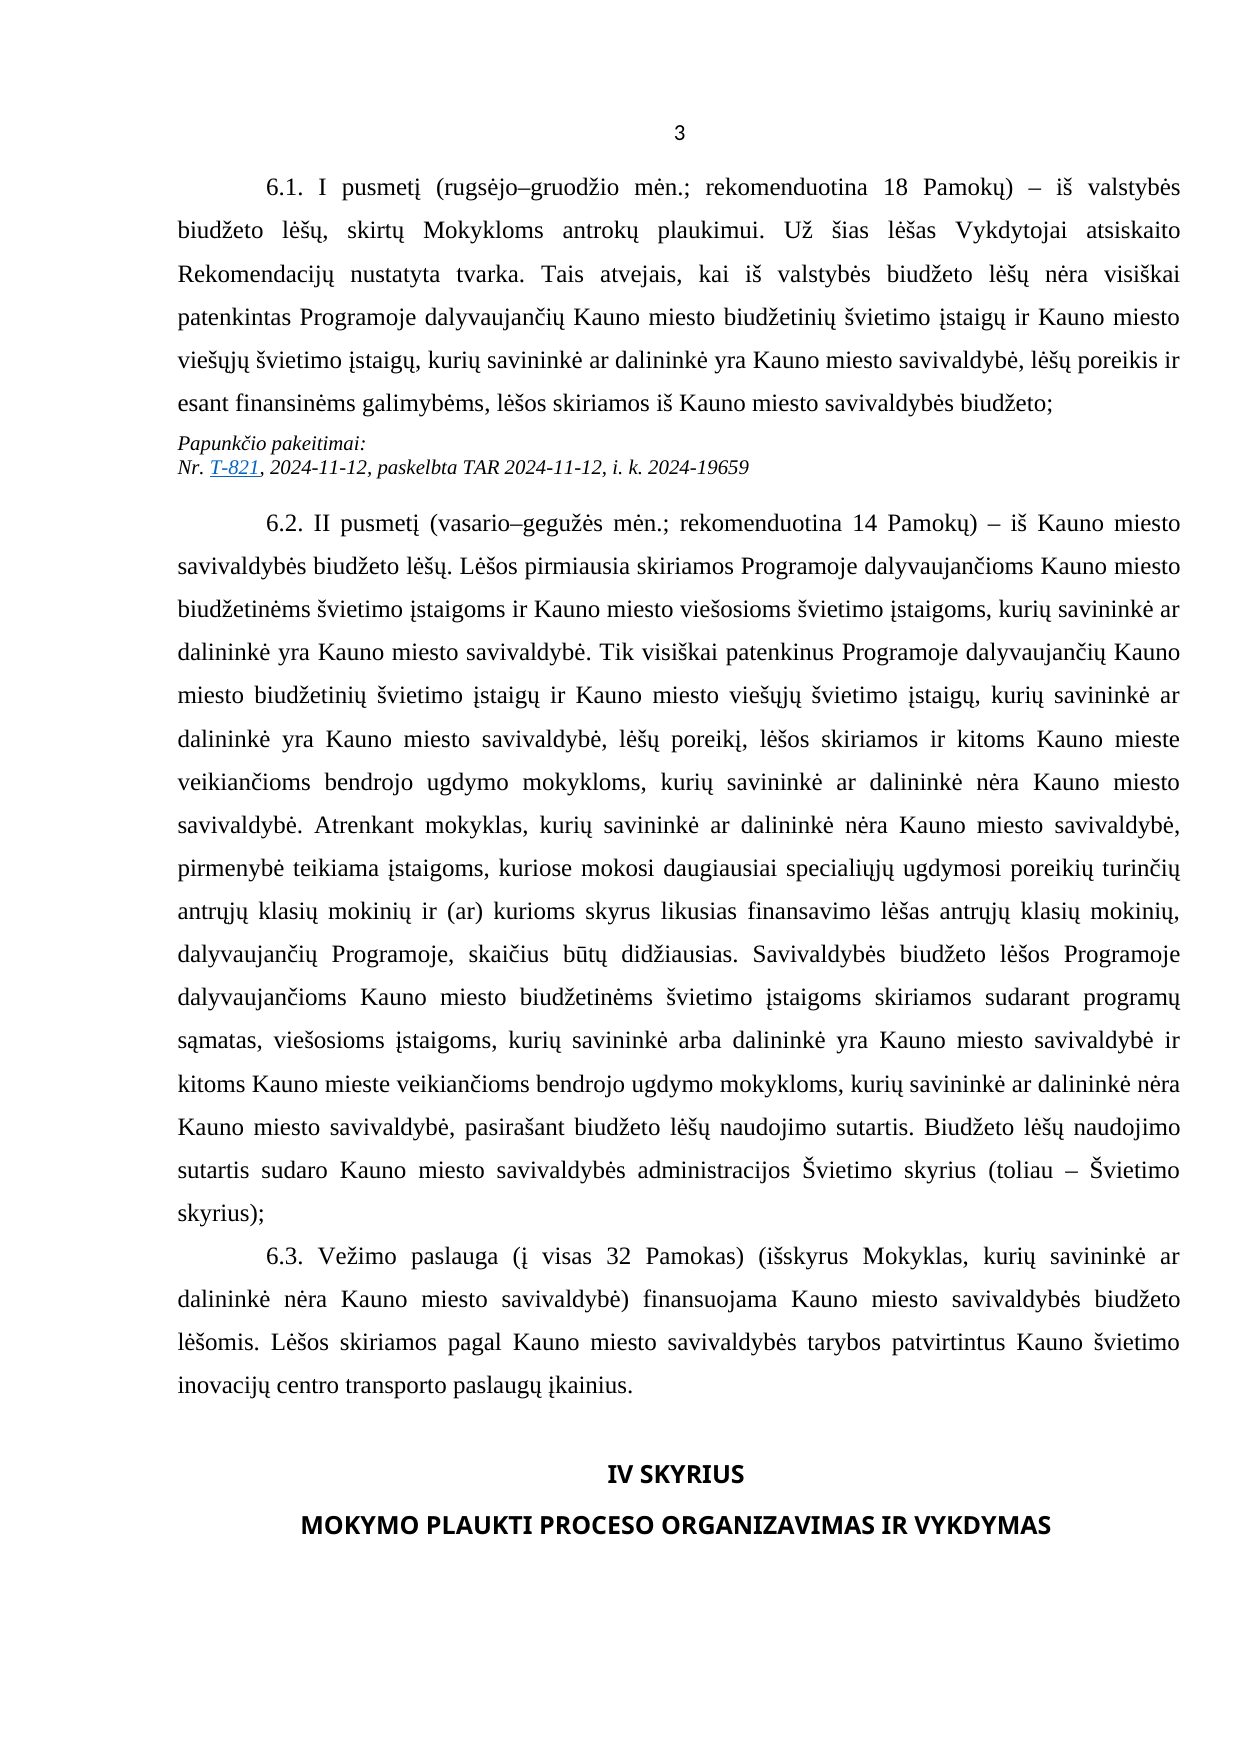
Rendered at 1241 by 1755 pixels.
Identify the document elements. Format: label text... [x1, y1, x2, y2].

text Papunkčio pakeitimai: [177, 431, 1181, 455]
text 6.1. I pusmetį (rugsėjo–gruodžio mėn.; rekomenduotina 18 Pamokų) – iš valstybės biudžeto lėšų, skirtų Mokykloms antrokų plaukimui. Už šias lėšas Vykdytojai atsiskaito Rekomendacijų nustatyta tvarka. Tais atvejais, kai iš valstybės biudžeto lėšų nėra visiškai patenkintas Programoje dalyvaujančių Kauno miesto biudžetinių švietimo įstaigų ir Kauno miesto viešųjų švietimo įstaigų, kurių savininkė ar dalininkė yra Kauno miesto savivaldybė, lėšų poreikis ir esant finansinėms galimybėms, lėšos skiriamos iš Kauno miesto savivaldybės biudžeto; [177, 172, 1181, 417]
text 6.2. II pusmetį (vasario–gegužės mėn.; rekomenduotina 14 Pamokų) – iš Kauno miesto savivaldybės biudžeto lėšų. Lėšos pirmiausia skiriamos Programoje dalyvaujančioms Kauno miesto biudžetinėms švietimo įstaigoms ir Kauno miesto viešosioms švietimo įstaigoms, kurių savininkė ar dalininkė yra Kauno miesto savivaldybė. Tik visiškai patenkinus Programoje dalyvaujančių Kauno miesto biudžetinių švietimo įstaigų ir Kauno miesto viešųjų švietimo įstaigų, kurių savininkė ar dalininkė yra Kauno miesto savivaldybė, lėšų poreikį, lėšos skiriamos ir kitoms Kauno mieste veikiančioms bendrojo ugdymo mokykloms, kurių savininkė ar dalininkė nėra Kauno miesto savivaldybė. Atrenkant mokyklas, kurių savininkė ar dalininkė nėra Kauno miesto savivaldybė, pirmenybė teikiama įstaigoms, kuriose mokosi daugiausiai specialiųjų ugdymosi poreikių turinčių antrųjų klasių mokinių ir (ar) kurioms skyrus likusias finansavimo lėšas antrųjų klasių mokinių, dalyvaujančių Programoje, skaičius būtų didžiausias. Savivaldybės biudžeto lėšos Programoje dalyvaujančioms Kauno miesto biudžetinėms švietimo įstaigoms skiriamos sudarant programų sąmatas, viešosioms įstaigoms, kurių savininkė arba dalininkė yra Kauno miesto savivaldybė ir kitoms Kauno mieste veikiančioms bendrojo ugdymo mokykloms, kurių savininkė ar dalininkė nėra Kauno miesto savivaldybė, pasirašant biudžeto lėšų naudojimo sutartis. Biudžeto lėšų naudojimo sutartis sudaro Kauno miesto savivaldybės administracijos Švietimo skyrius (toliau – Švietimo skyrius); [177, 508, 1181, 1227]
text Nr. T-821, 2024-11-12, paskelbta TAR 2024-11-12, i. k. 2024-19659 [177, 455, 1181, 479]
text 6.3. Vežimo paslauga (į visas 32 Pamokas) (išskyrus Mokyklas, kurių savininkė ar dalininkė nėra Kauno miesto savivaldybė) finansuojama Kauno miesto savivaldybės biudžeto lėšomis. Lėšos skiriamos pagal Kauno miesto savivaldybės tarybos patvirtintus Kauno švietimo inovacijų centro transporto paslaugų įkainius. [177, 1241, 1181, 1399]
text MOKYMO PLAUKTI PROCESO ORGANIZAVIMAS IR VYKDYMAS [177, 1508, 1181, 1542]
text IV SKYRIUS [177, 1457, 1181, 1491]
